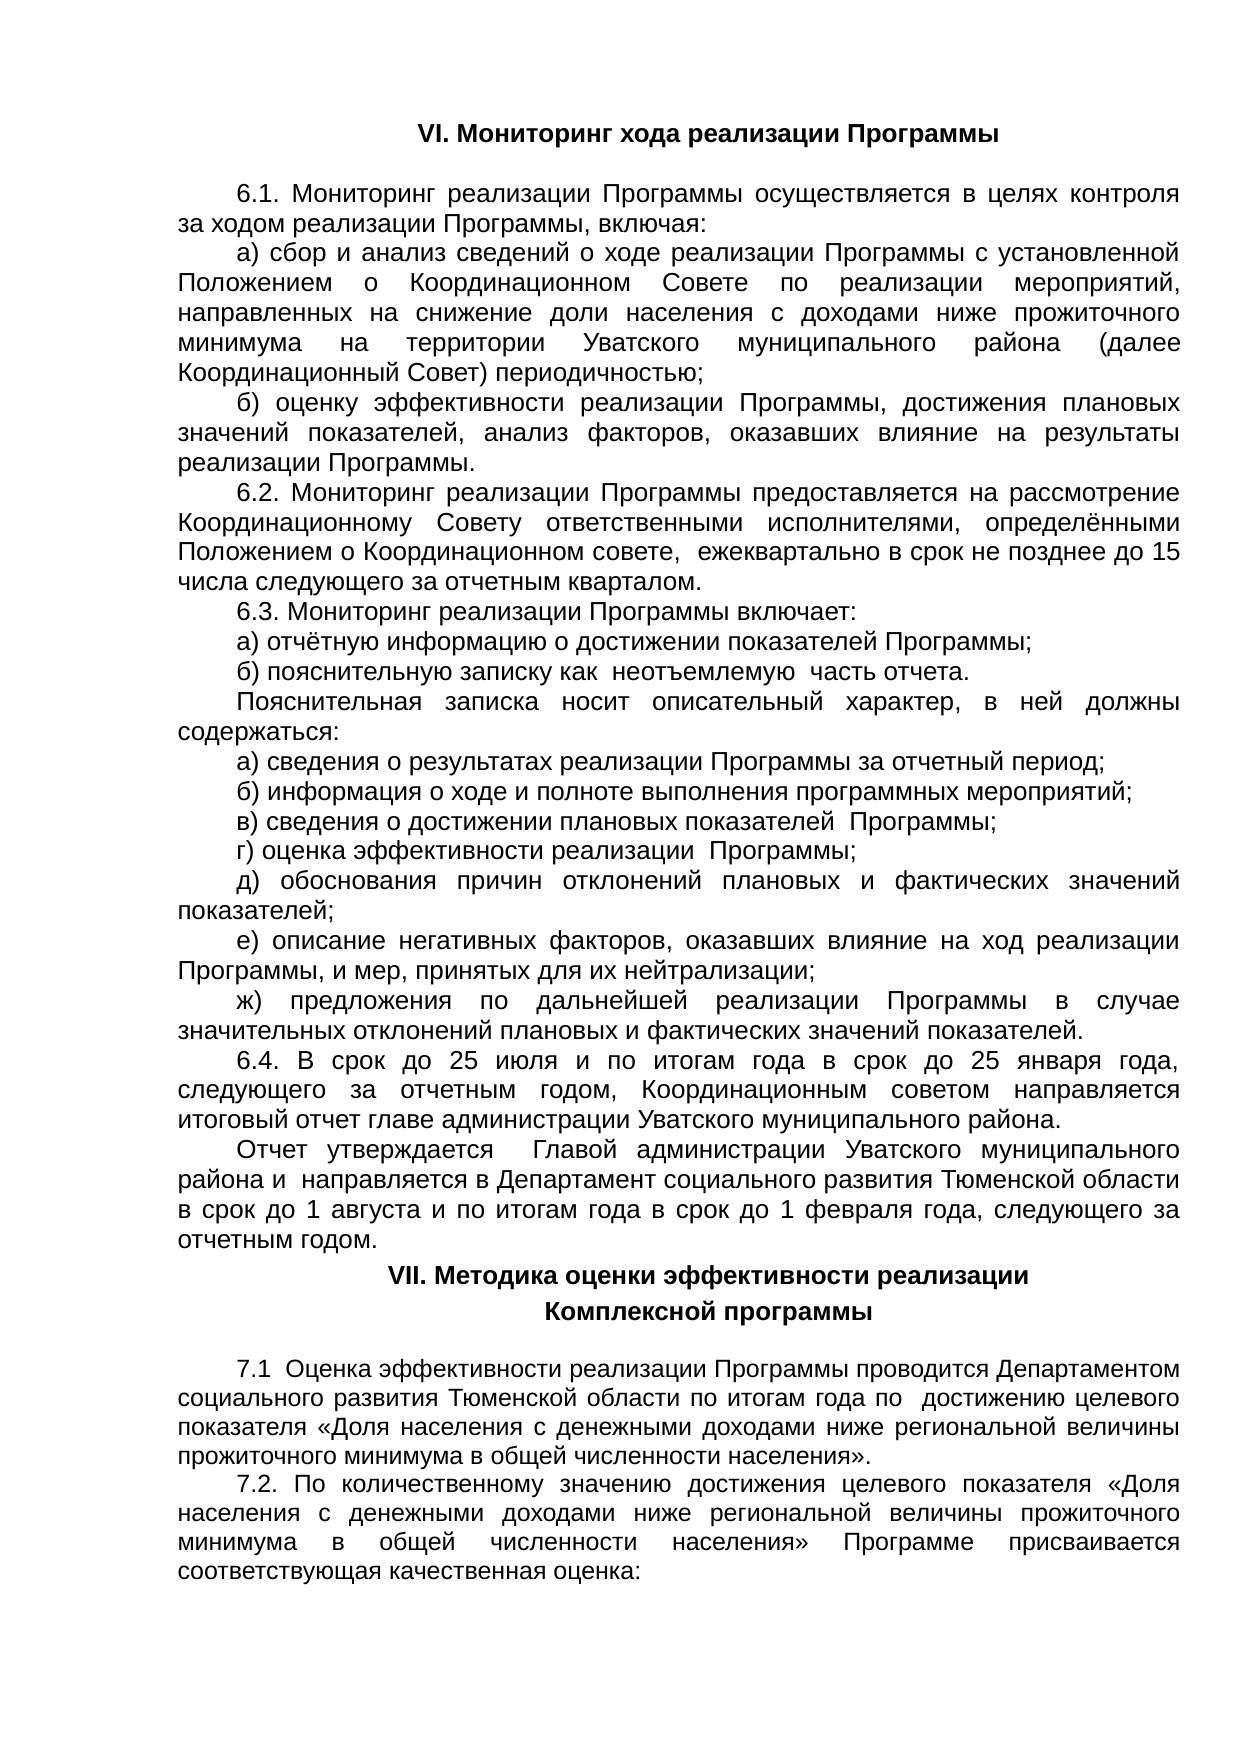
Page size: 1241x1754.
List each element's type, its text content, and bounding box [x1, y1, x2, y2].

text 7.1 Оценка эффективности реализации Программы проводится Департаментом социального развития Тюменской области по итогам года по достижению целевого показателя «Доля населения с денежными доходами ниже региональной величины прожиточного минимума в общей численности населения». [177, 1354, 1181, 1469]
text 6.1. Мониторинг реализации Программы осуществляется в целях контроля за ходом реализации Программы, включая: [177, 178, 1181, 237]
text б) оценку эффективности реализации Программы, достижения плановых значений показателей, анализ факторов, оказавших влияние на результаты реализации Программы. [177, 387, 1181, 477]
text VI. Мониторинг хода реализации Программы [177, 118, 1181, 148]
text в) сведения о достижении плановых показателей Программы; [177, 806, 1181, 835]
text 6.4. В срок до 25 июля и по итогам года в срок до 25 января года, следующего за отчетным годом, Координационным советом направляется итоговый отчет главе администрации Уватского муниципального района. [177, 1045, 1181, 1134]
text 6.2. Мониторинг реализации Программы предоставляется на рассмотрение Координационному Совету ответственными исполнителями, определёнными Положением о Координационном совете, ежеквартально в срок не позднее до 15 числа следующего за отчетным кварталом. [177, 477, 1181, 596]
text Отчет утверждается Главой администрации Уватского муниципального района и направляется в Департамент социального развития Тюменской области в срок до 1 августа и по итогам года в срок до 1 февраля года, следующего за отчетным годом. [177, 1134, 1181, 1254]
text Комплексной программы [177, 1296, 1181, 1326]
text е) описание негативных факторов, оказавших влияние на ход реализации Программы, и мер, принятых для их нейтрализации; [177, 925, 1181, 985]
text 7.2. По количественному значению достижения целевого показателя «Доля населения с денежными доходами ниже региональной величины прожиточного минимума в общей численности населения» Программе присваивается соответствующая качественная оценка: [177, 1469, 1181, 1584]
text Пояснительная записка носит описательный характер, в ней должны содержаться: [177, 686, 1181, 746]
text ж) предложения по дальнейшей реализации Программы в случае значительных отклонений плановых и фактических значений показателей. [177, 985, 1181, 1045]
text г) оценка эффективности реализации Программы; [177, 835, 1181, 865]
text VII. Методика оценки эффективности реализации [177, 1260, 1181, 1290]
text 6.3. Мониторинг реализации Программы включает: [177, 596, 1181, 626]
text а) сведения о результатах реализации Программы за отчетный период; [177, 746, 1181, 776]
text а) сбор и анализ сведений о ходе реализации Программы с установленной Положением о Координационном Совете по реализации мероприятий, направленных на снижение доли населения с доходами ниже прожиточного минимума на территории Уватского муниципального района (далее Координационный Совет) периодичностью; [177, 237, 1181, 387]
text б) пояснительную записку как неотъемлемую часть отчета. [177, 656, 1181, 686]
text б) информация о ходе и полноте выполнения программных мероприятий; [177, 776, 1181, 806]
text а) отчётную информацию о достижении показателей Программы; [177, 626, 1181, 656]
text д) обоснования причин отклонений плановых и фактических значений показателей; [177, 865, 1181, 925]
